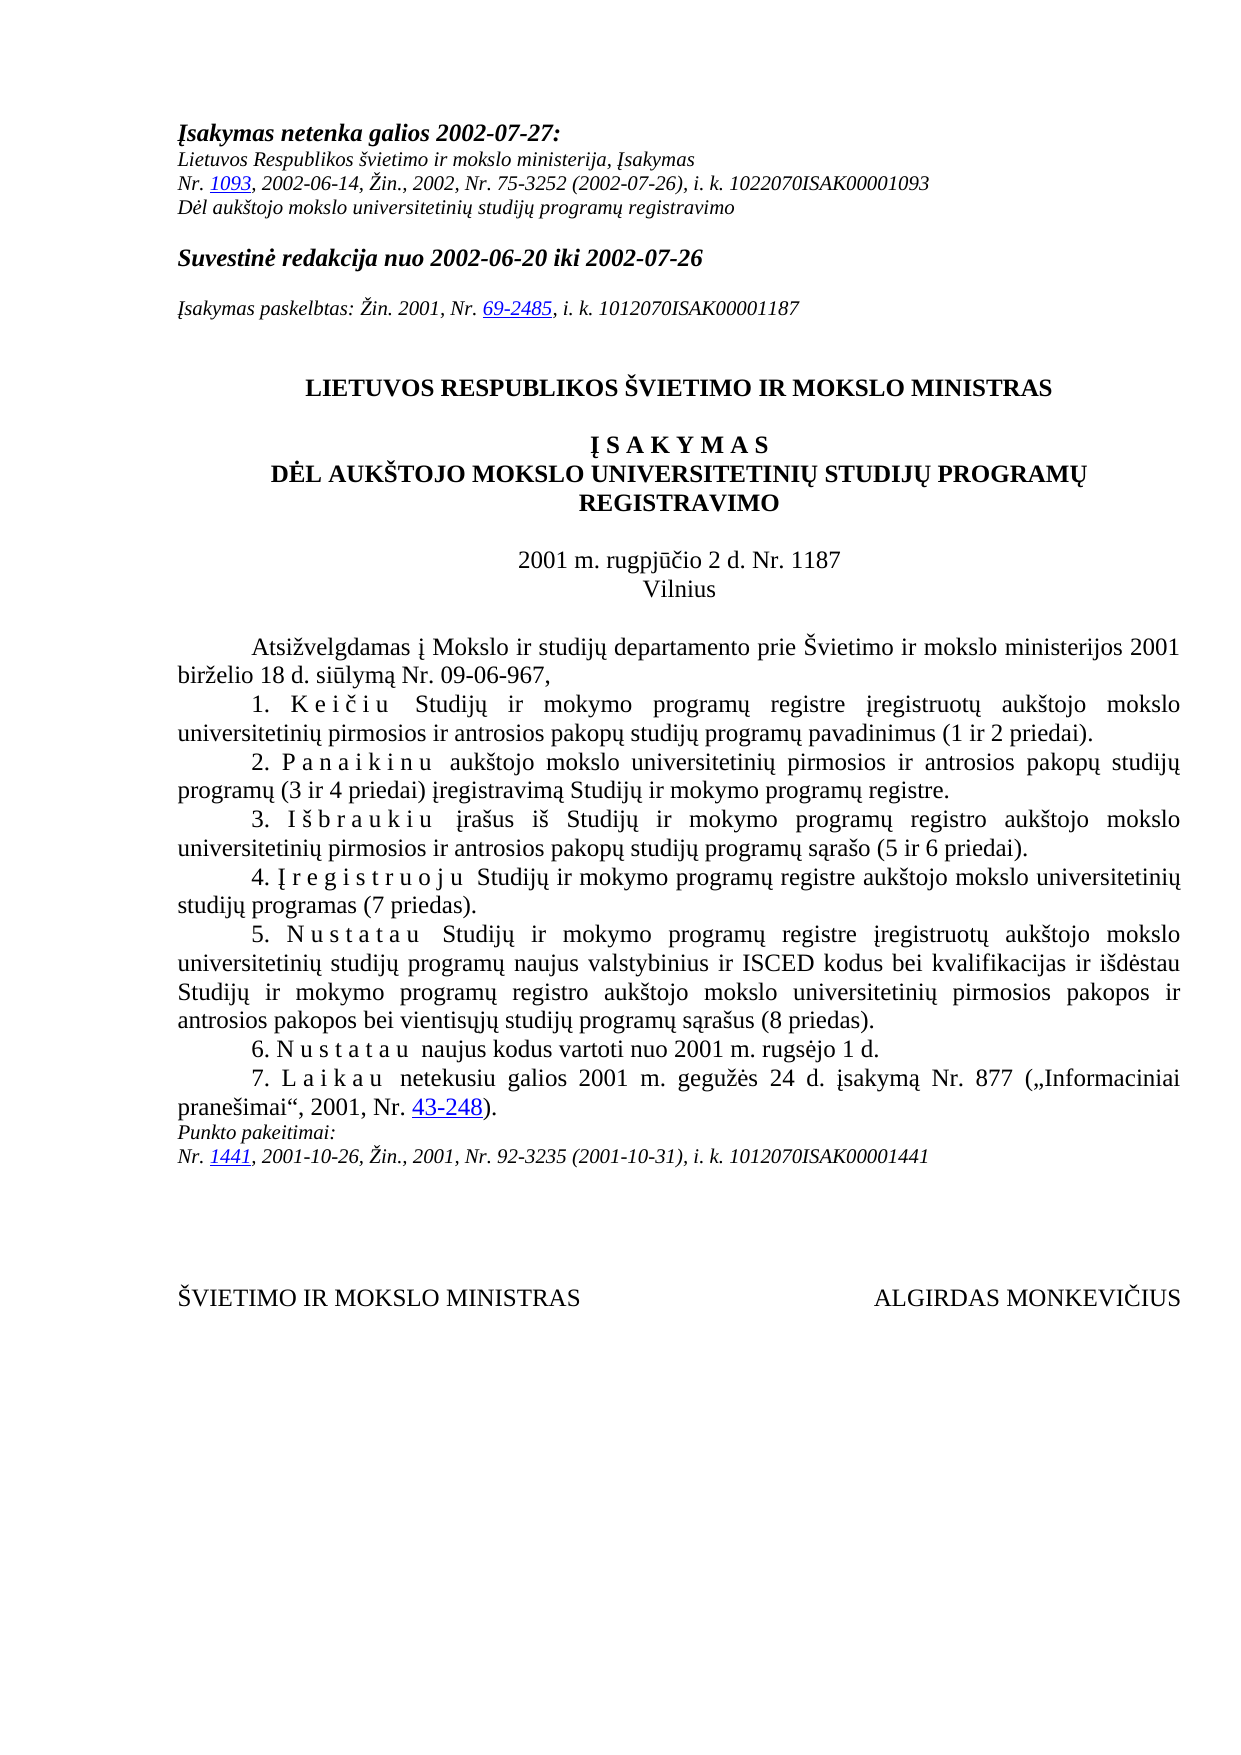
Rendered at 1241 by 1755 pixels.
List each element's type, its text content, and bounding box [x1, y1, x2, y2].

text Dėl aukštojo mokslo universitetinių studijų programų registravimo [177, 195, 1181, 219]
text Į S A K Y M A S [177, 430, 1181, 459]
text 2001 m. rugpjūčio 2 d. Nr. 1187 [177, 545, 1181, 574]
text Lietuvos Respublikos švietimo ir mokslo ministerija, Įsakymas [177, 147, 1181, 171]
text LIETUVOS RESPUBLIKOS ŠVIETIMO IR MOKSLO MINISTRAS [177, 373, 1181, 402]
text 3. Išbraukiu įrašus iš Studijų ir mokymo programų registro aukštojo mokslo universitetinių pirmosios ir antrosios pakopų studijų programų sąrašo (5 ir 6 priedai). [177, 804, 1181, 862]
text Atsižvelgdamas į Mokslo ir studijų departamento prie Švietimo ir mokslo ministerijos 2001 birželio 18 d. siūlymą Nr. 09-06-967, [177, 632, 1181, 689]
text Punkto pakeitimai: [177, 1120, 1181, 1144]
text 6. Nustatau naujus kodus vartoti nuo 2001 m. rugsėjo 1 d. [177, 1034, 1181, 1063]
text Nr. 1093, 2002-06-14, Žin., 2002, Nr. 75-3252 (2002-07-26), i. k. 1022070ISAK00001093 [177, 171, 1181, 195]
text Nr. 1441, 2001-10-26, Žin., 2001, Nr. 92-3235 (2001-10-31), i. k. 1012070ISAK00001441 [177, 1144, 1181, 1168]
text 1. Keičiu Studijų ir mokymo programų registre įregistruotų aukštojo mokslo universitetinių pirmosios ir antrosios pakopų studijų programų pavadinimus (1 ir 2 priedai). [177, 689, 1181, 747]
text 7. Laikau netekusiu galios 2001 m. gegužės 24 d. įsakymą Nr. 877 („Informaciniai pranešimai“, 2001, Nr. 43-248). [177, 1063, 1181, 1120]
text 2. Panaikinu aukštojo mokslo universitetinių pirmosios ir antrosios pakopų studijų programų (3 ir 4 priedai) įregistravimą Studijų ir mokymo programų registre. [177, 747, 1181, 804]
text DĖL AUKŠTOJO MOKSLO UNIVERSITETINIŲ STUDIJŲ PROGRAMŲ REGISTRAVIMO [177, 459, 1181, 517]
text ŠVIETIMO IR MOKSLO MINISTRAS ALGIRDAS MONKEVIČIUS [177, 1283, 1181, 1312]
text Suvestinė redakcija nuo 2002-06-20 iki 2002-07-26 [177, 243, 1181, 272]
text Įsakymas netenka galios 2002-07-27: [177, 118, 1181, 147]
text Vilnius [177, 574, 1181, 603]
text 5. Nustatau Studijų ir mokymo programų registre įregistruotų aukštojo mokslo universitetinių studijų programų naujus valstybinius ir ISCED kodus bei kvalifikacijas ir išdėstau Studijų ir mokymo programų registro aukštojo mokslo universitetinių pirmosios pakopos ir antrosios pakopos bei vientisųjų studijų programų sąrašus (8 priedas). [177, 919, 1181, 1034]
text 4. Įregistruoju Studijų ir mokymo programų registre aukštojo mokslo universitetinių studijų programas (7 priedas). [177, 862, 1181, 919]
text Įsakymas paskelbtas: Žin. 2001, Nr. 69-2485, i. k. 1012070ISAK00001187 [177, 296, 1181, 320]
